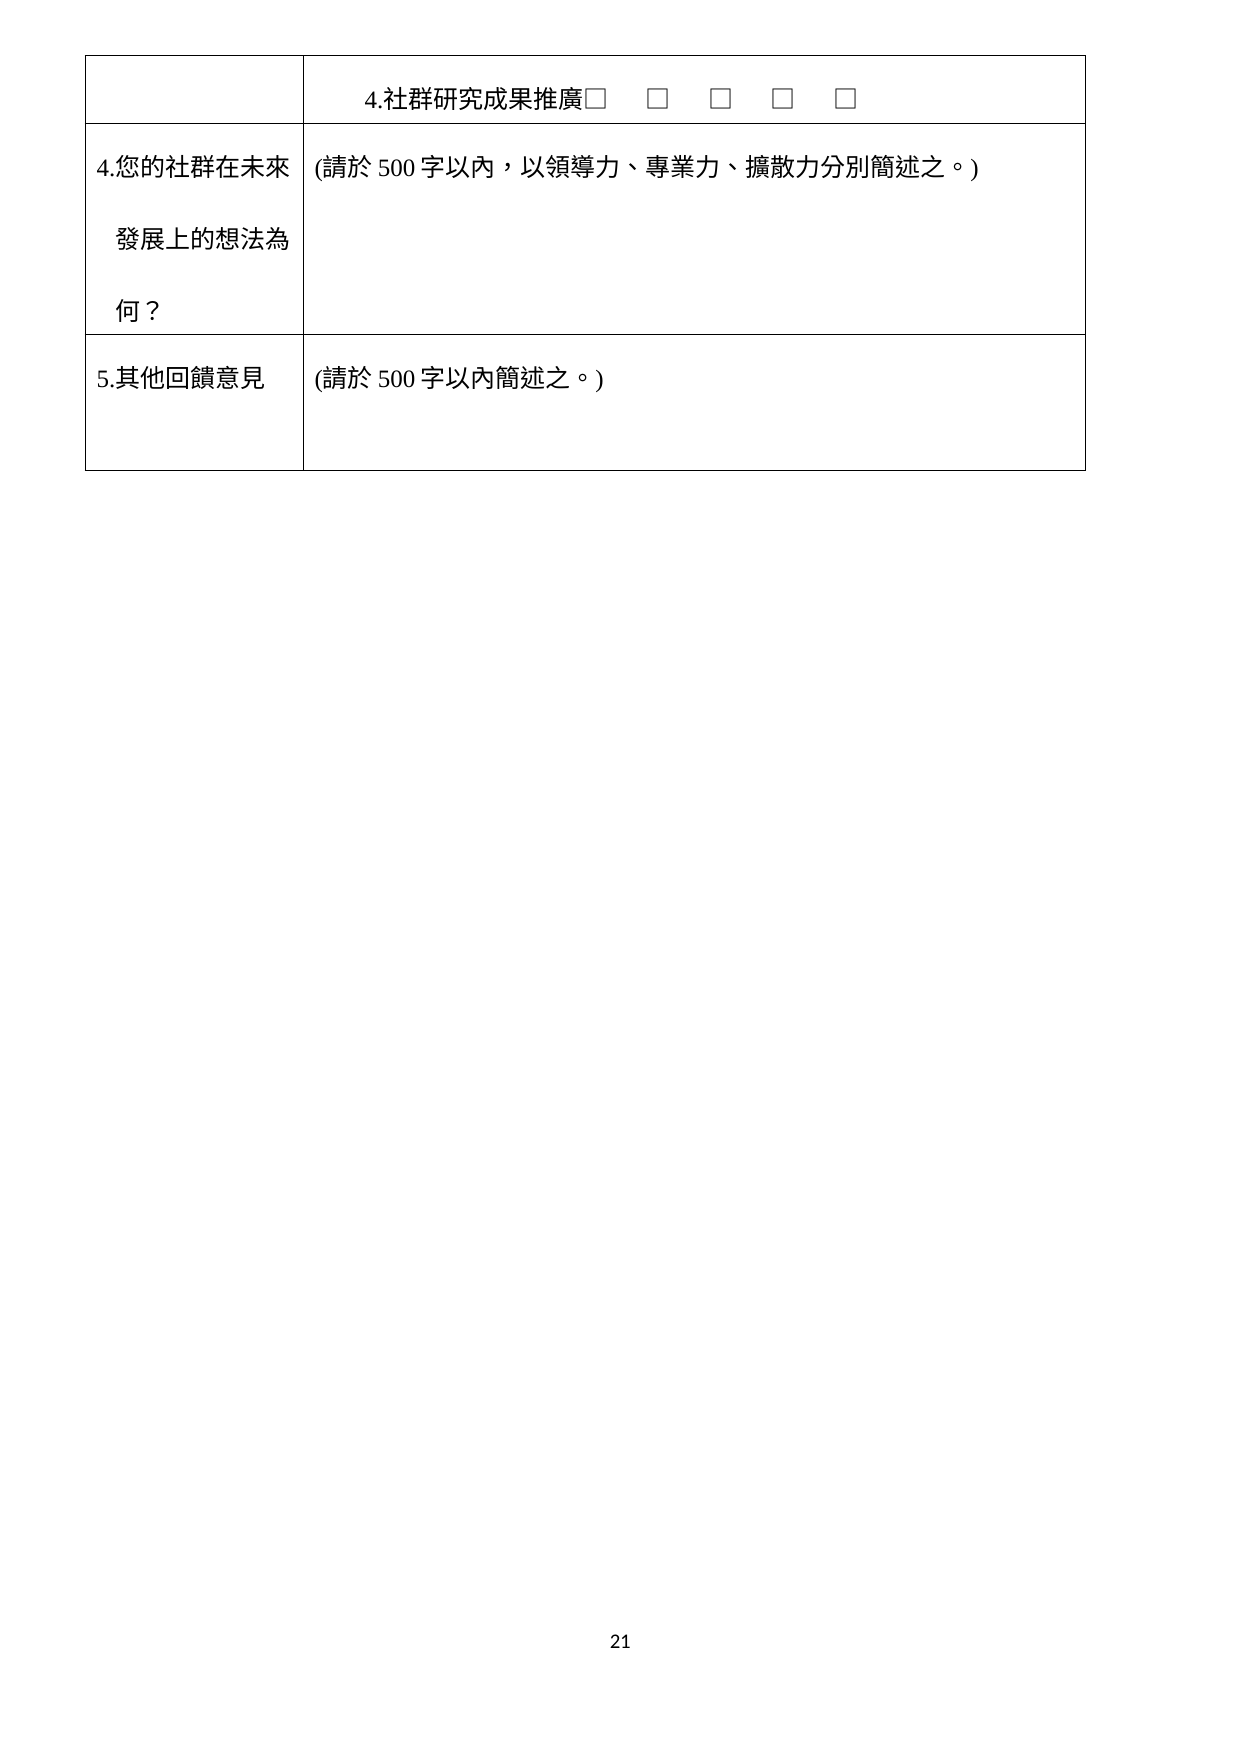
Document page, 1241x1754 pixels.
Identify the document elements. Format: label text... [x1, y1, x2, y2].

table_cell (請於500字以內，以領導力、專業力、擴散力分別簡述之。) [304, 124, 1085, 334]
table_cell 5.其他回饋意見 [86, 335, 303, 470]
table_cell 4.您的社群在未來發展上的想法為何？ [86, 124, 303, 334]
table_cell (請於500字以內簡述之。) [304, 335, 1085, 470]
table_cell [86, 56, 303, 123]
table_cell 4.社群研究成果推廣□ □ □ □ □ [304, 56, 1085, 123]
